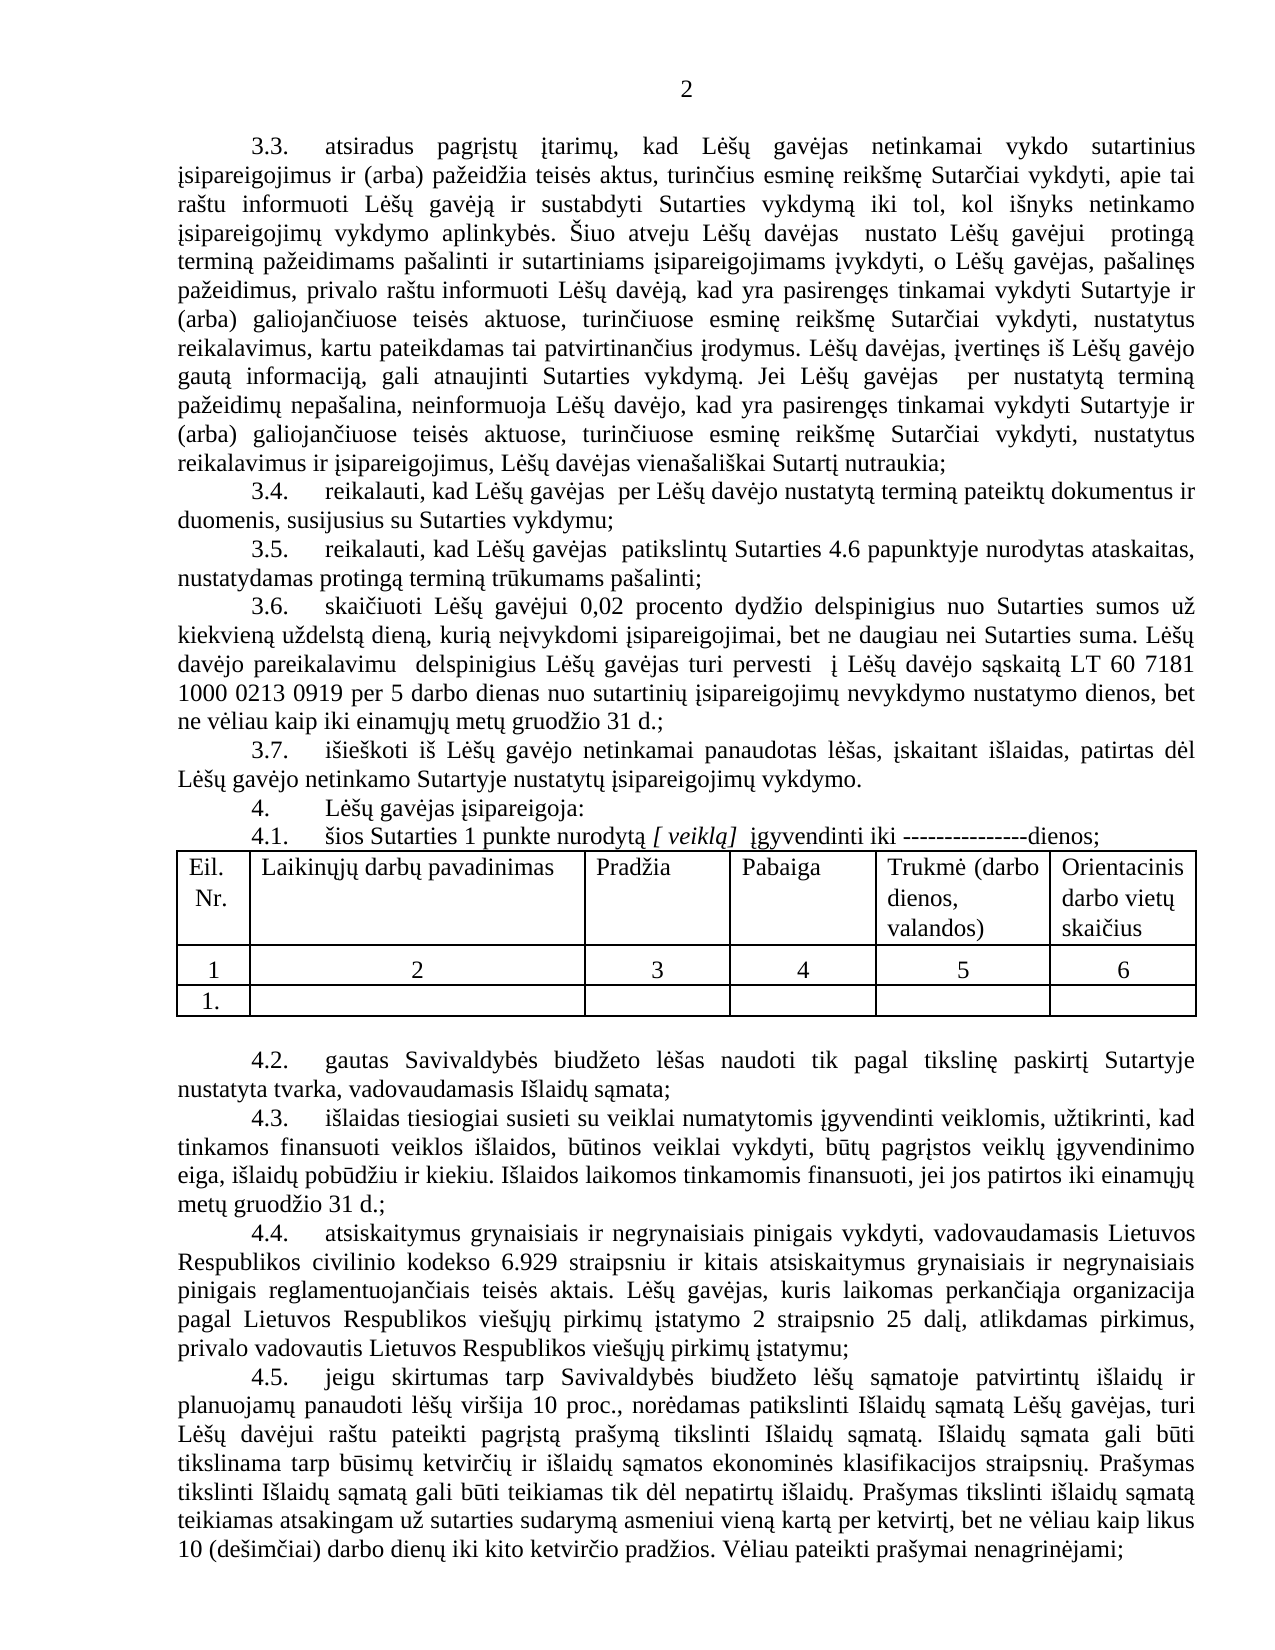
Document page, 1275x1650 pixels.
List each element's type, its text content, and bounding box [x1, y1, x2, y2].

text 4.5. jeigu skirtumas tarp Savivaldybės biudžeto lėšų sąmatoje patvirtintų išlaidų ir planuojamų panaudoti lėšų viršija 10 proc., norėdamas patikslinti Išlaidų sąmatą Lėšų gavėjas, turi Lėšų davėjui raštu pateikti pagrįstą prašymą tikslinti Išlaidų sąmatą. Išlaidų sąmata gali būti tikslinama tarp būsimų ketvirčių ir išlaidų sąmatos ekonominės klasifikacijos straipsnių. Prašymas tikslinti Išlaidų sąmatą gali būti teikiamas tik dėl nepatirtų išlaidų. Prašymas tikslinti išlaidų sąmatą teikiamas atsakingam už sutarties sudarymą asmeniui vieną kartą per ketvirtį, bet ne vėliau kaip likus 10 (dešimčiai) darbo dienų iki kito ketvirčio pradžios. Vėliau pateikti prašymai nenagrinėjami; [177, 1362, 1196, 1563]
table_cell [1051, 986, 1195, 1015]
table_cell 4 [731, 946, 875, 984]
table_cell 6 [1051, 946, 1195, 984]
table_header Laikinųjų darbų pavadinimas [251, 852, 584, 943]
text 3.7. išieškoti iš Lėšų gavėjo netinkamai panaudotas lėšas, įskaitant išlaidas, patirtas dėl Lėšų gavėjo netinkamo Sutartyje nustatytų įsipareigojimų vykdymo. [177, 735, 1196, 793]
table_header Pradžia [586, 852, 729, 943]
table_cell 1 [178, 946, 249, 984]
text 3.6. skaičiuoti Lėšų gavėjui 0,02 procento dydžio delspinigius nuo Sutarties sumos už kiekvieną uždelstą dieną, kurią neįvykdomi įsipareigojimai, bet ne daugiau nei Sutarties suma. Lėšų davėjo pareikalavimu delspinigius Lėšų gavėjas turi pervesti į Lėšų davėjo sąskaitą LT 60 7181 1000 0213 0919 per 5 darbo dienas nuo sutartinių įsipareigojimų nevykdymo nustatymo dienos, bet ne vėliau kaip iki einamųjų metų gruodžio 31 d.; [177, 591, 1196, 735]
table_cell [586, 986, 729, 1015]
table_header Eil. Nr. [178, 852, 249, 943]
text 3.3. atsiradus pagrįstų įtarimų, kad Lėšų gavėjas netinkamai vykdo sutartinius įsipareigojimus ir (arba) pažeidžia teisės aktus, turinčius esminę reikšmę Sutarčiai vykdyti, apie tai raštu informuoti Lėšų gavėją ir sustabdyti Sutarties vykdymą iki tol, kol išnyks netinkamo įsipareigojimų vykdymo aplinkybės. Šiuo atveju Lėšų davėjas nustato Lėšų gavėjui protingą terminą pažeidimams pašalinti ir sutartiniams įsipareigojimams įvykdyti, o Lėšų gavėjas, pašalinęs pažeidimus, privalo raštu informuoti Lėšų davėją, kad yra pasirengęs tinkamai vykdyti Sutartyje ir (arba) galiojančiuose teisės aktuose, turinčiuose esminę reikšmę Sutarčiai vykdyti, nustatytus reikalavimus, kartu pateikdamas tai patvirtinančius įrodymus. Lėšų davėjas, įvertinęs iš Lėšų gavėjo gautą informaciją, gali atnaujinti Sutarties vykdymą. Jei Lėšų gavėjas per nustatytą terminą pažeidimų nepašalina, neinformuoja Lėšų davėjo, kad yra pasirengęs tinkamai vykdyti Sutartyje ir (arba) galiojančiuose teisės aktuose, turinčiuose esminę reikšmę Sutarčiai vykdyti, nustatytus reikalavimus ir įsipareigojimus, Lėšų davėjas vienašališkai Sutartį nutraukia; [177, 131, 1196, 476]
table_header Pabaiga [731, 852, 875, 943]
text 4.4. atsiskaitymus grynaisiais ir negrynaisiais pinigais vykdyti, vadovaudamasis Lietuvos Respublikos civilinio kodekso 6.929 straipsniu ir kitais atsiskaitymus grynaisiais ir negrynaisiais pinigais reglamentuojančiais teisės aktais. Lėšų gavėjas, kuris laikomas perkančiąja organizacija pagal Lietuvos Respublikos viešųjų pirkimų įstatymo 2 straipsnio 25 dalį, atlikdamas pirkimus, privalo vadovautis Lietuvos Respublikos viešųjų pirkimų įstatymu; [177, 1218, 1196, 1362]
table_cell 3 [586, 946, 729, 984]
text 4.1. šios Sutarties 1 punkte nurodytą [ veiklą] įgyvendinti iki ---------------dienos; [177, 821, 1196, 850]
table_header Trukmė (darbo dienos, valandos) [877, 852, 1049, 943]
text 3.4. reikalauti, kad Lėšų gavėjas per Lėšų davėjo nustatytą terminą pateiktų dokumentus ir duomenis, susijusius su Sutarties vykdymu; [177, 476, 1196, 534]
table_cell 5 [877, 946, 1049, 984]
table_cell 1. [178, 986, 249, 1015]
table_header Orientacinis darbo vietų skaičius [1051, 852, 1195, 943]
text 4. Lėšų gavėjas įsipareigoja: [177, 793, 1196, 821]
table_cell [731, 986, 875, 1015]
table_cell 2 [251, 946, 584, 984]
table_cell [251, 986, 584, 1015]
text 4.2. gautas Savivaldybės biudžeto lėšas naudoti tik pagal tikslinę paskirtį Sutartyje nustatyta tvarka, vadovaudamasis Išlaidų sąmata; [177, 1046, 1196, 1103]
text 4.3. išlaidas tiesiogiai susieti su veiklai numatytomis įgyvendinti veiklomis, užtikrinti, kad tinkamos finansuoti veiklos išlaidos, būtinos veiklai vykdyti, būtų pagrįstos veiklų įgyvendinimo eiga, išlaidų pobūdžiu ir kiekiu. Išlaidos laikomos tinkamomis finansuoti, jei jos patirtos iki einamųjų metų gruodžio 31 d.; [177, 1103, 1196, 1218]
table_cell [877, 986, 1049, 1015]
text 3.5. reikalauti, kad Lėšų gavėjas patikslintų Sutarties 4.6 papunktyje nurodytas ataskaitas, nustatydamas protingą terminą trūkumams pašalinti; [177, 534, 1196, 591]
